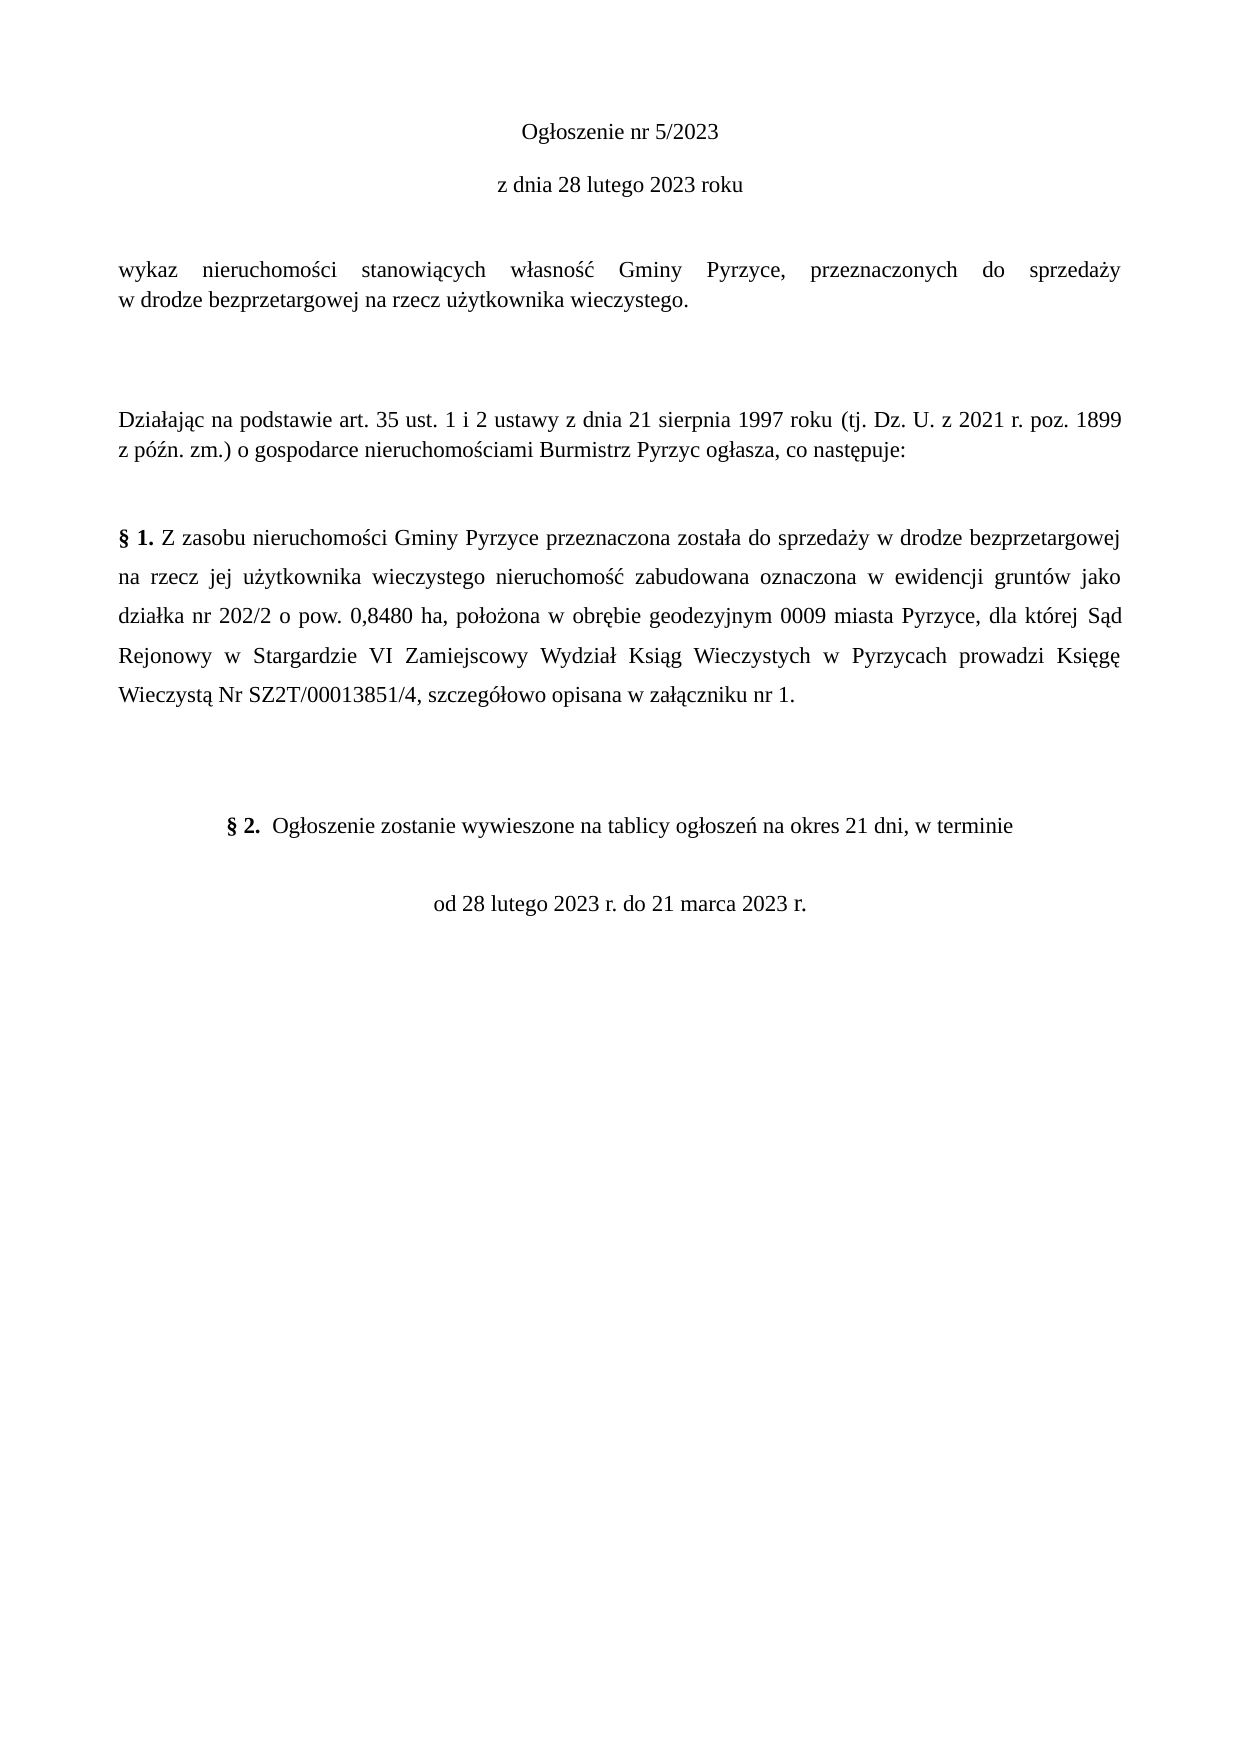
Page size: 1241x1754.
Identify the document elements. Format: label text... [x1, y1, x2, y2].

text Działając na podstawie art. 35 ust. 1 i 2 ustawy z dnia 21 sierpnia 1997 roku (tj. Dz. U. z 2021 r. poz. 1899 z późn. zm.) o gospodarce nieruchomościami Burmistrz Pyrzyc ogłasza, co następuje: [118, 406, 1122, 462]
text § 2. Ogłoszenie zostanie wywieszone na tablicy ogłoszeń na okres 21 dni, w terminie [118, 812, 1122, 838]
text wykaz nieruchomości stanowiących własność Gminy Pyrzyce, przeznaczonych do sprzedaży w drodze bezprzetargowej na rzecz użytkownika wieczystego. [118, 256, 1122, 312]
text z dnia 28 lutego 2023 roku [118, 171, 1122, 197]
text § 1. Z zasobu nieruchomości Gminy Pyrzyce przeznaczona została do sprzedaży w drodze bezprzetargowej na rzecz jej użytkownika wieczystego nieruchomość zabudowana oznaczona w ewidencji gruntów jako działka nr 202/2 o pow. 0,8480 ha, położona w obrębie geodezyjnym 0009 miasta Pyrzyce, dla której Sąd Rejonowy w Stargardzie VI Zamiejscowy Wydział Ksiąg Wieczystych w Pyrzycach prowadzi Księgę Wieczystą Nr SZ2T/00013851/4, szczegółowo opisana w załączniku nr 1. [118, 523, 1122, 708]
text Ogłoszenie nr 5/2023 [118, 118, 1122, 144]
text od 28 lutego 2023 r. do 21 marca 2023 r. [118, 888, 1122, 917]
